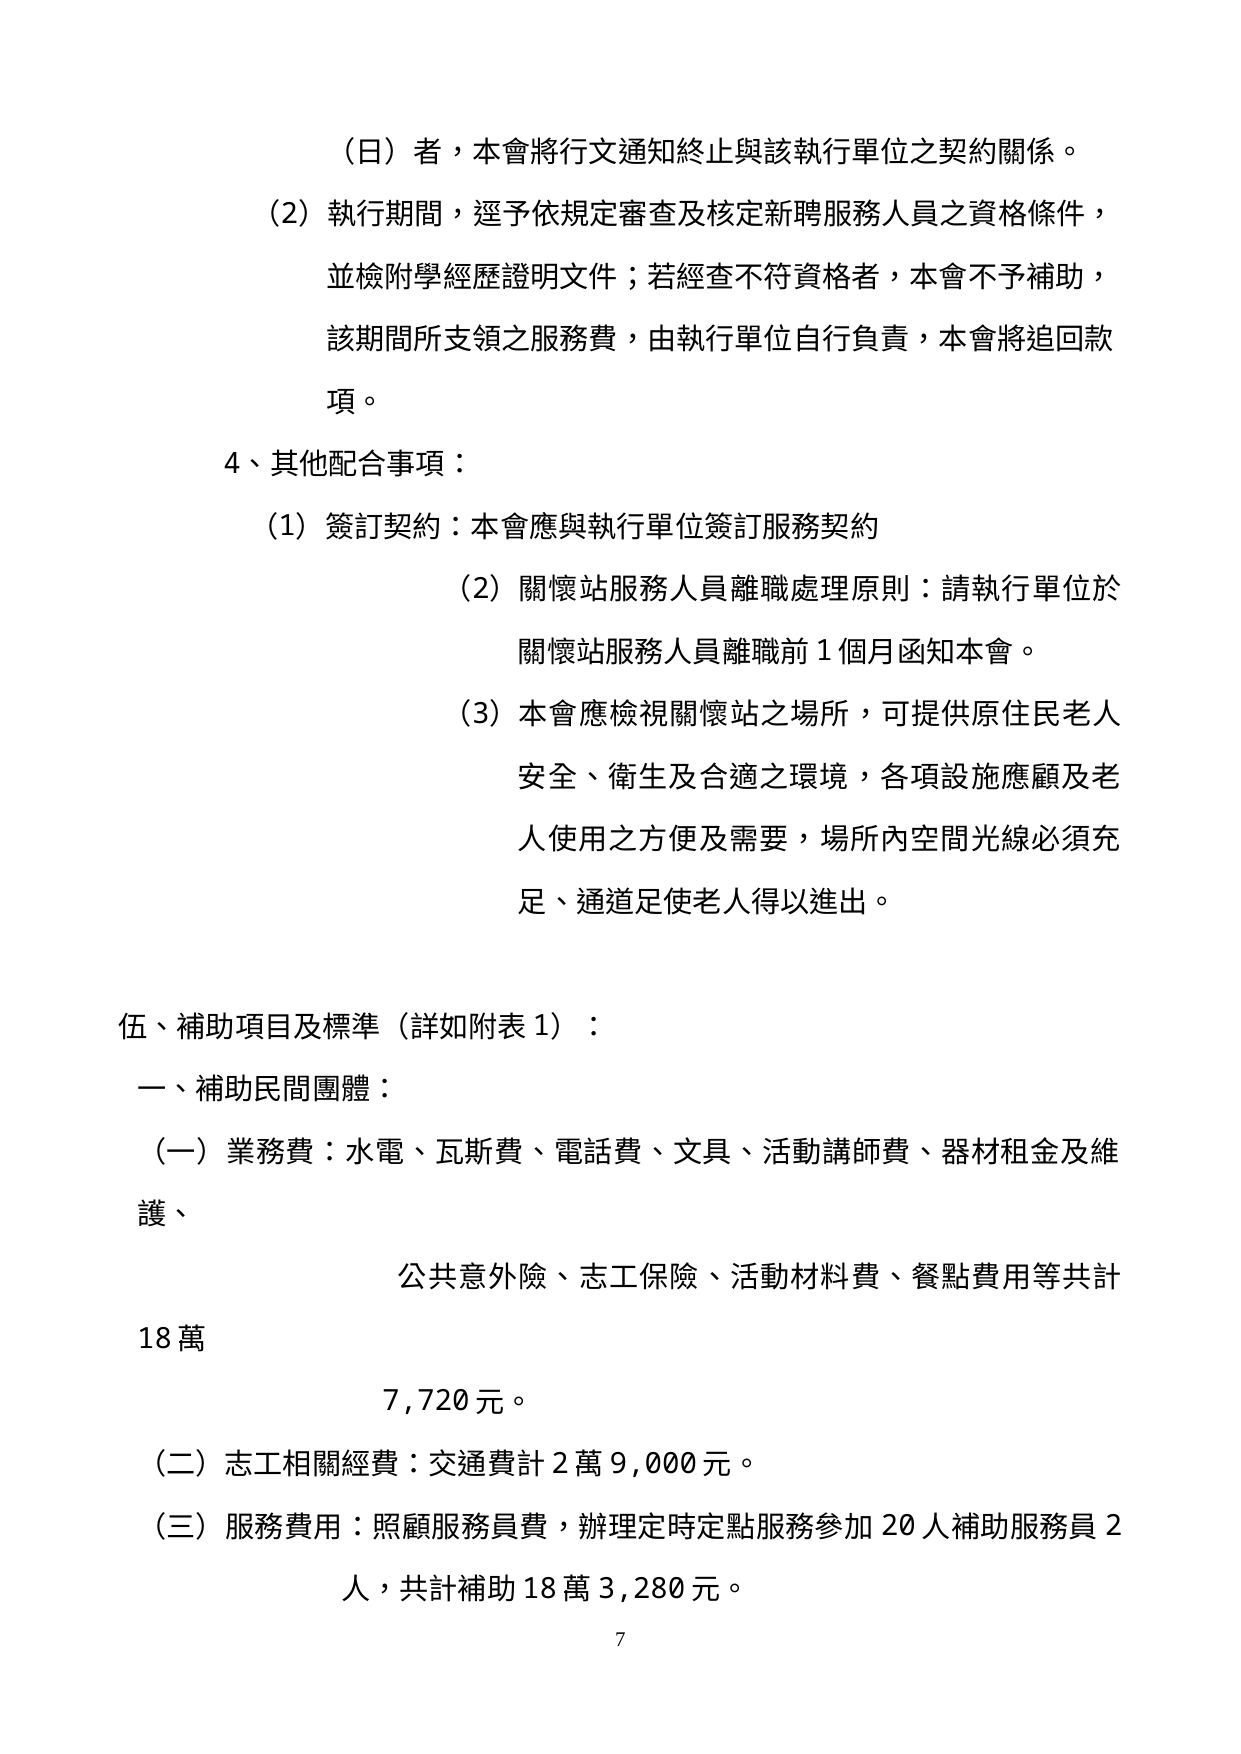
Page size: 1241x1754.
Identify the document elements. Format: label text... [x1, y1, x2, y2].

text 一、補助民間團體： [118, 1045, 1122, 1108]
list 關懷站服務人員離職處理原則：請執行單位於關懷站服務人員離職前1個月函知本會。 [443, 545, 1122, 670]
text 7,720元。 [137, 1358, 1122, 1420]
text （一）業務費：水電、瓦斯費、電話費、文具、活動講師費、器材租金及維護、 [137, 1108, 1122, 1233]
text 公共意外險、志工保險、活動材料費、餐點費用等共計18萬 [137, 1233, 1122, 1358]
text （三）服務費用：照顧服務員費，辦理定時定點服務參加20人補助服務員2人，共計補助18萬3,280元。 [137, 1483, 1122, 1608]
text 伍、補助項目及標準（詳如附表1）： [118, 983, 1122, 1045]
text （1）簽訂契約：本會應與執行單位簽訂服務契約 [249, 483, 1122, 545]
list （日）者，本會將行文通知終止與該執行單位之契約關係。 [251, 108, 1122, 170]
list 執行期間，逕予依規定審查及核定新聘服務人員之資格條件，並檢附學經歷證明文件；若經查不符資格者，本會不予補助，該期間所支領之服務費，由執行單位自行負責，本會將追回款項。 [251, 170, 1122, 420]
list 本會應檢視關懷站之場所，可提供原住民老人安全、衛生及合適之環境，各項設施應顧及老人使用之方便及需要，場所內空間光線必須充足、通道足使老人得以進出。 [443, 670, 1122, 920]
text （二）志工相關經費：交通費計2萬9,000元。 [137, 1420, 1122, 1483]
text 4、其他配合事項： [118, 420, 1122, 483]
